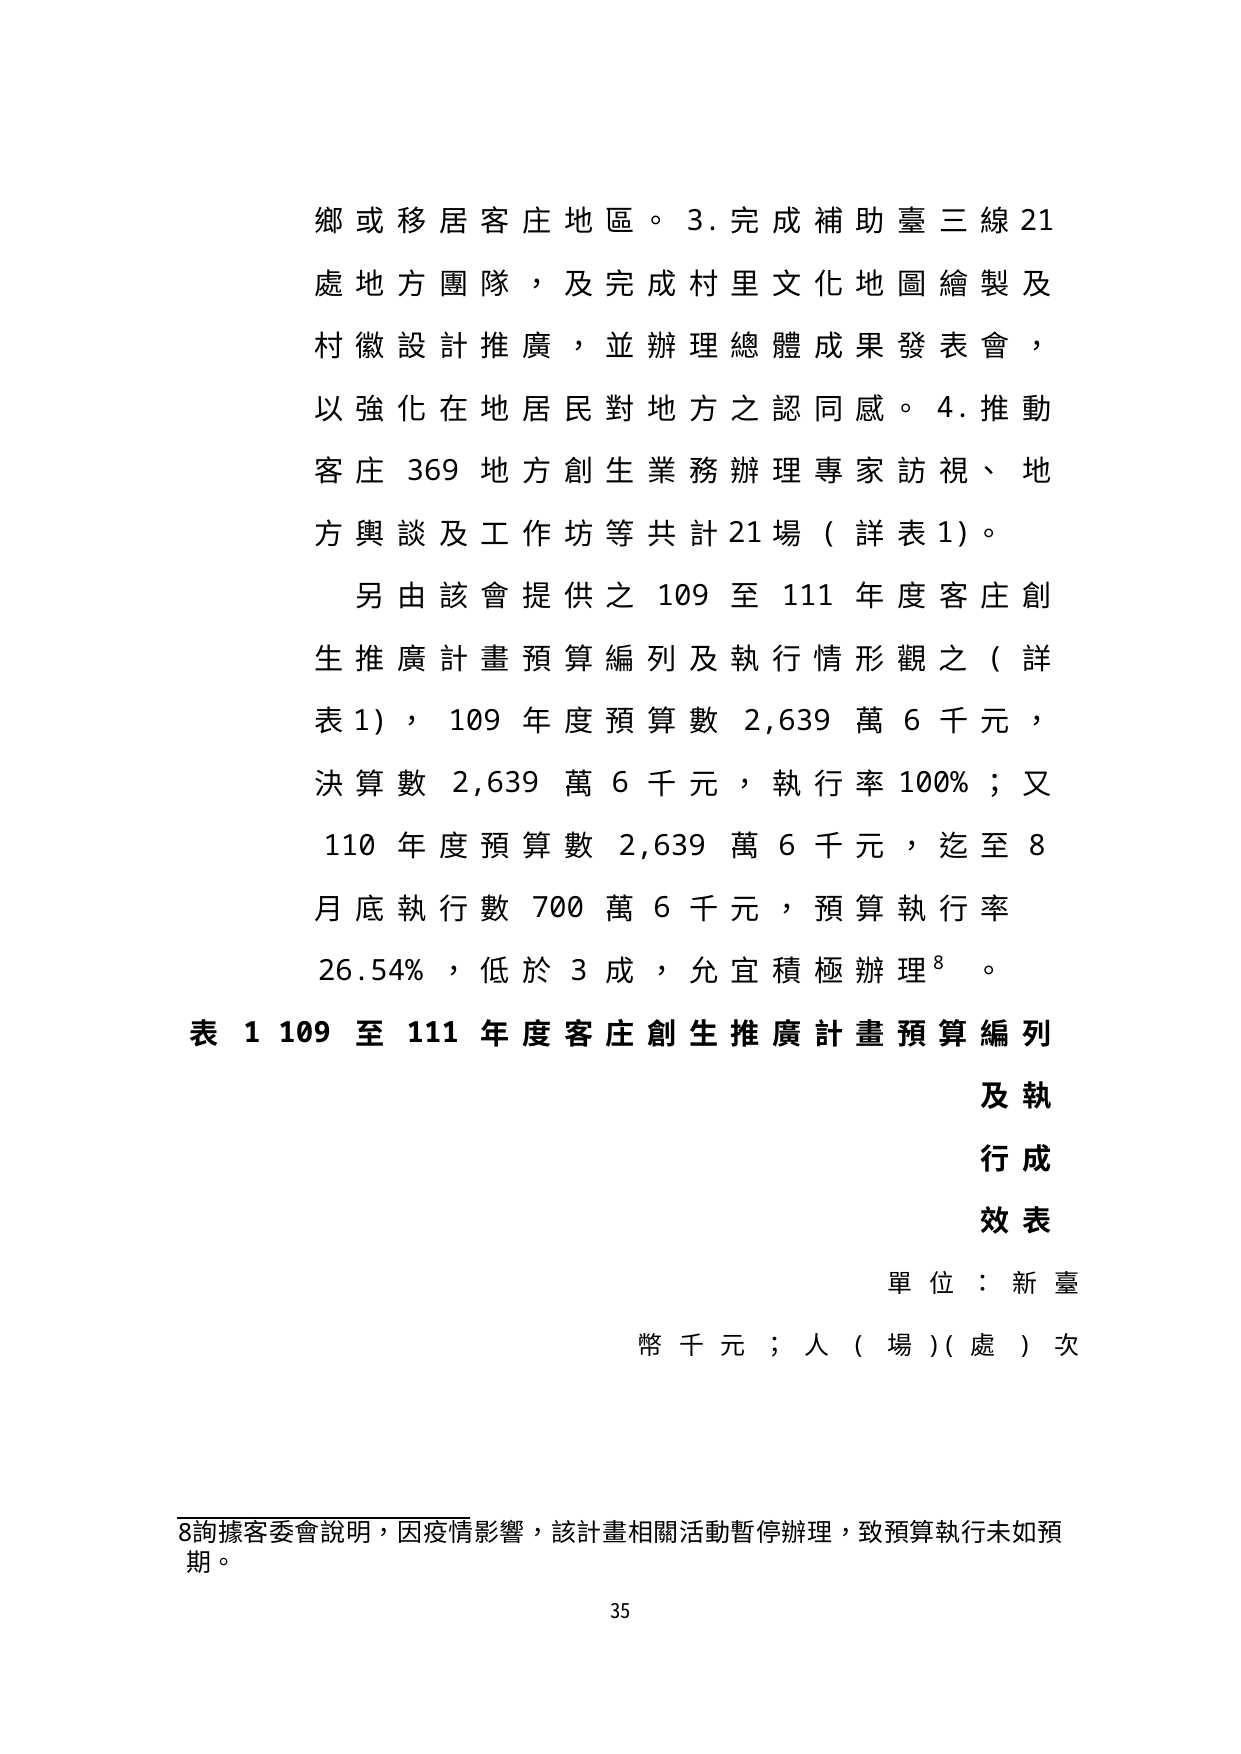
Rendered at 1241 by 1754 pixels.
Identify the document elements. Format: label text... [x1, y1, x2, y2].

text 表1 109至111年度客庄創生推廣計畫預算編列及執行成效表 [153, 990, 1058, 1240]
text 單位：新臺幣千元；人(場)(處)次 [269, 1240, 1087, 1365]
text 客委會「客庄創生及環境營造計畫」，總經費46億8,380萬4千元，計畫期程109年至114年。其中「客庄創生推廣計畫」包含辦理1.「客庄地方創生輔導團」。2.「客庄地方創生移居計畫」。3.「臺三線村里文化地圖及村徽設計推廣計畫」。4.「推動客庄369地方創生業務」。5.「臺三線藝術季相關推廣計畫」等工作項目。上開計畫截至110年8月底執行成效包括：1.成立客庄地方創生輔導團，共輔導客家特色產業業者127 人次，以帶動客庄地方創生相關事業發展。2.推辦「第一、二屆客庄地方創生移居計畫」，完成30位青年移居返鄉，鼓勵認同客家之青年，返鄉或移居客庄地區。3.完成補助臺三線21處地方團隊，及完成村里文化地圖繪製及村徽設計推廣，並辦理總體成果發表會，以強化在地居民對地方之認同感。4.推動客庄369地方創生業務辦理專家訪視、地方輿談及工作坊等共計21場(詳表1)。 [271, 177, 1058, 552]
text 另由該會提供之109至111年度客庄創生推廣計畫預算編列及執行情形觀之(詳表1)，109年度預算數2,639萬6千元，決算數2,639萬6千元，執行率100%；又110年度預算數2,639萬6千元，迄至8月底執行數700萬6千元，預算執行率26.54%，低於3成，允宜積極辦理。 [271, 552, 1058, 990]
text 詢據客委會說明，因疫情影響，該計畫相關活動暫停辦理，致預算執行未如預期。 [177, 1518, 1063, 1577]
